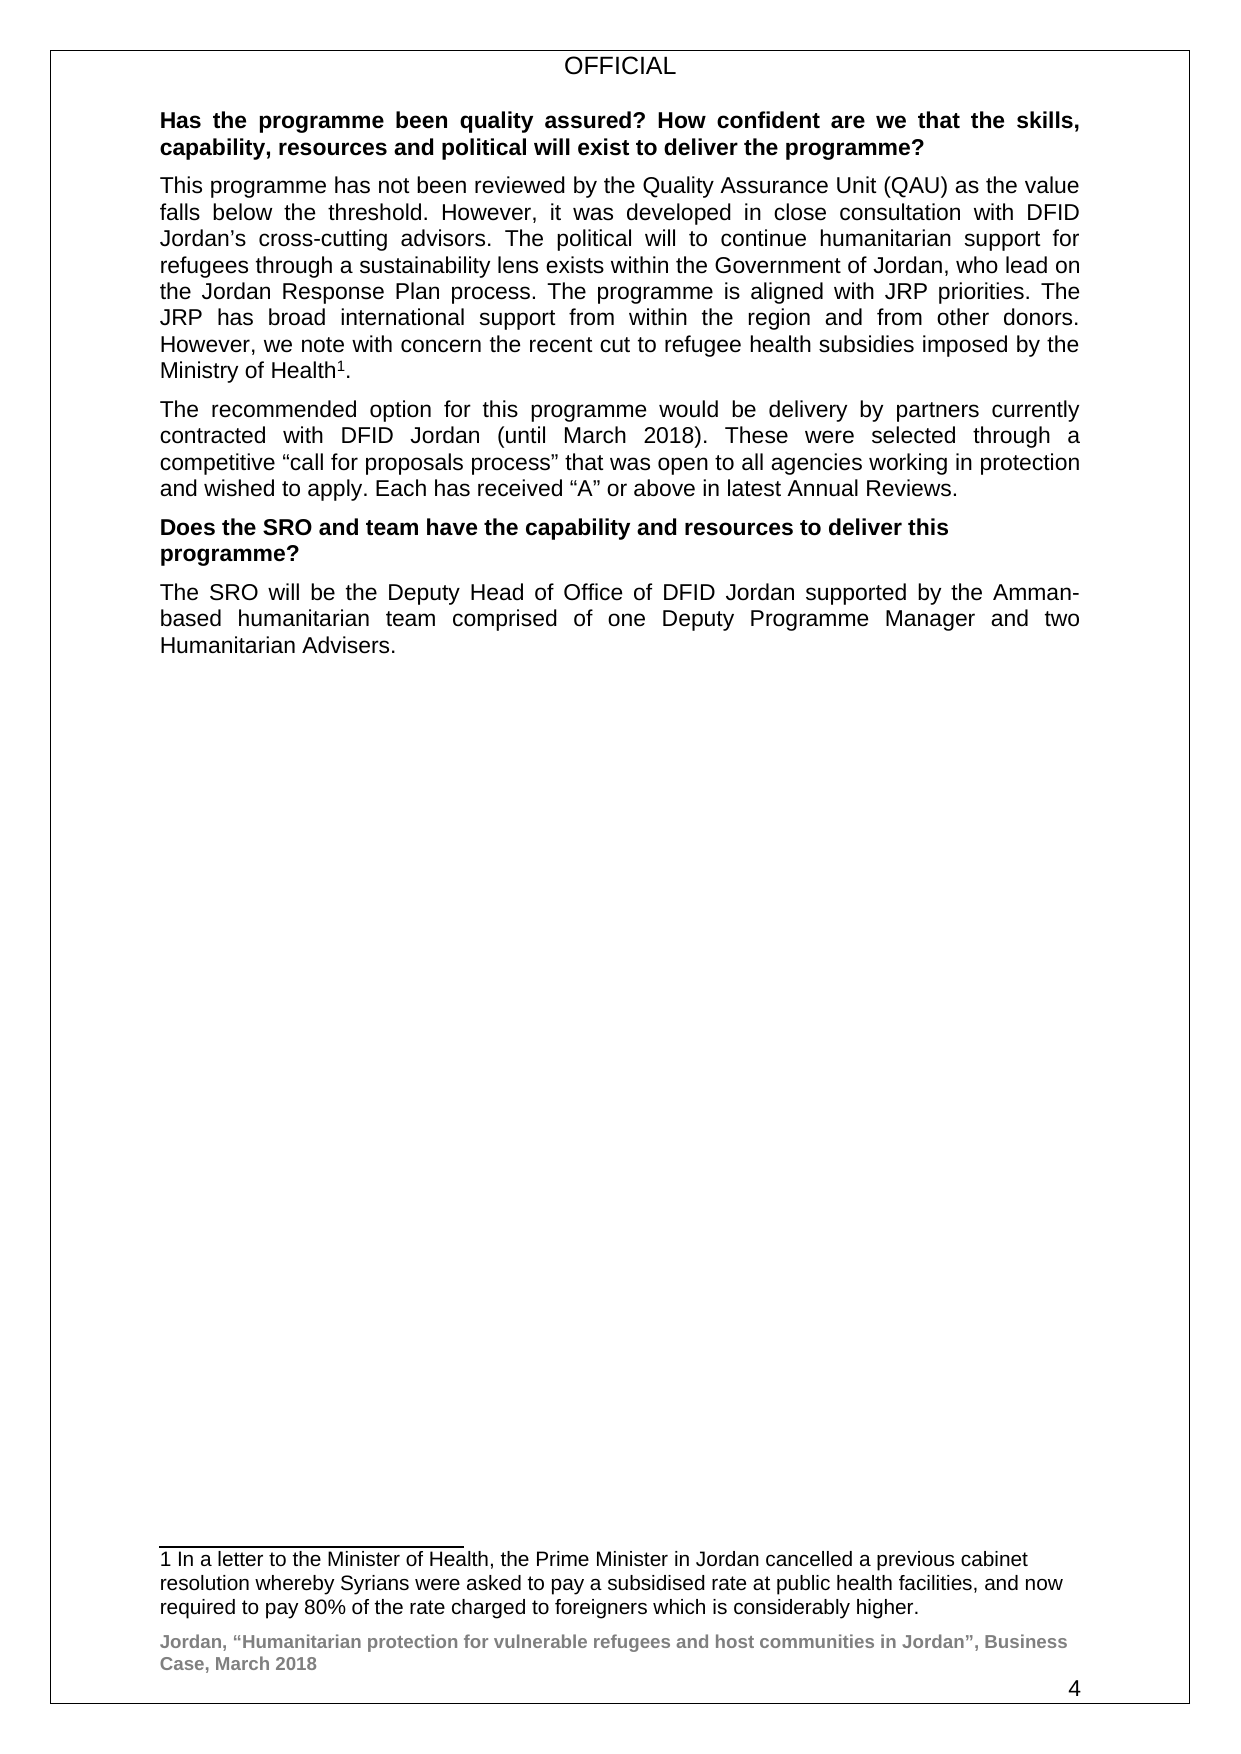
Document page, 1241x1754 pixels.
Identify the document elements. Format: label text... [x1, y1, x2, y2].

text The recommended option for this programme would be delivery by partners currently contracted with DFID Jordan (until March 2018). These were selected through a competitive “call for proposals process” that was open to all agencies working in protection and wished to apply. Each has received “A” or above in latest Annual Reviews. [159, 396, 1081, 501]
text Has the programme been quality assured? How confident are we that the skills, capability, resources and political will exist to deliver the programme? [159, 107, 1081, 160]
text This programme has not been reviewed by the Quality Assurance Unit (QAU) as the value falls below the threshold. However, it was developed in close consultation with DFID Jordan’s cross-cutting advisors. The political will to continue humanitarian support for refugees through a sustainability lens exists within the Government of Jordan, who lead on the Jordan Response Plan process. The programme is aligned with JRP priorities. The JRP has broad international support from within the region and from other donors. However, we note with concern the recent cut to refugee health subsidies imposed by the Ministry of Health. [159, 172, 1081, 383]
text In a letter to the Minister of Health, the Prime Minister in Jordan cancelled a previous cabinet resolution whereby Syrians were asked to pay a subsidised rate at public health facilities, and now required to pay 80% of the rate charged to foreigners which is considerably higher. [159, 1547, 1081, 1619]
text The SRO will be the Deputy Head of Office of DFID Jordan supported by the Amman-based humanitarian team comprised of one Deputy Programme Manager and two Humanitarian Advisers. [159, 579, 1081, 658]
text Does the SRO and team have the capability and resources to deliver this programme? [159, 514, 1081, 566]
